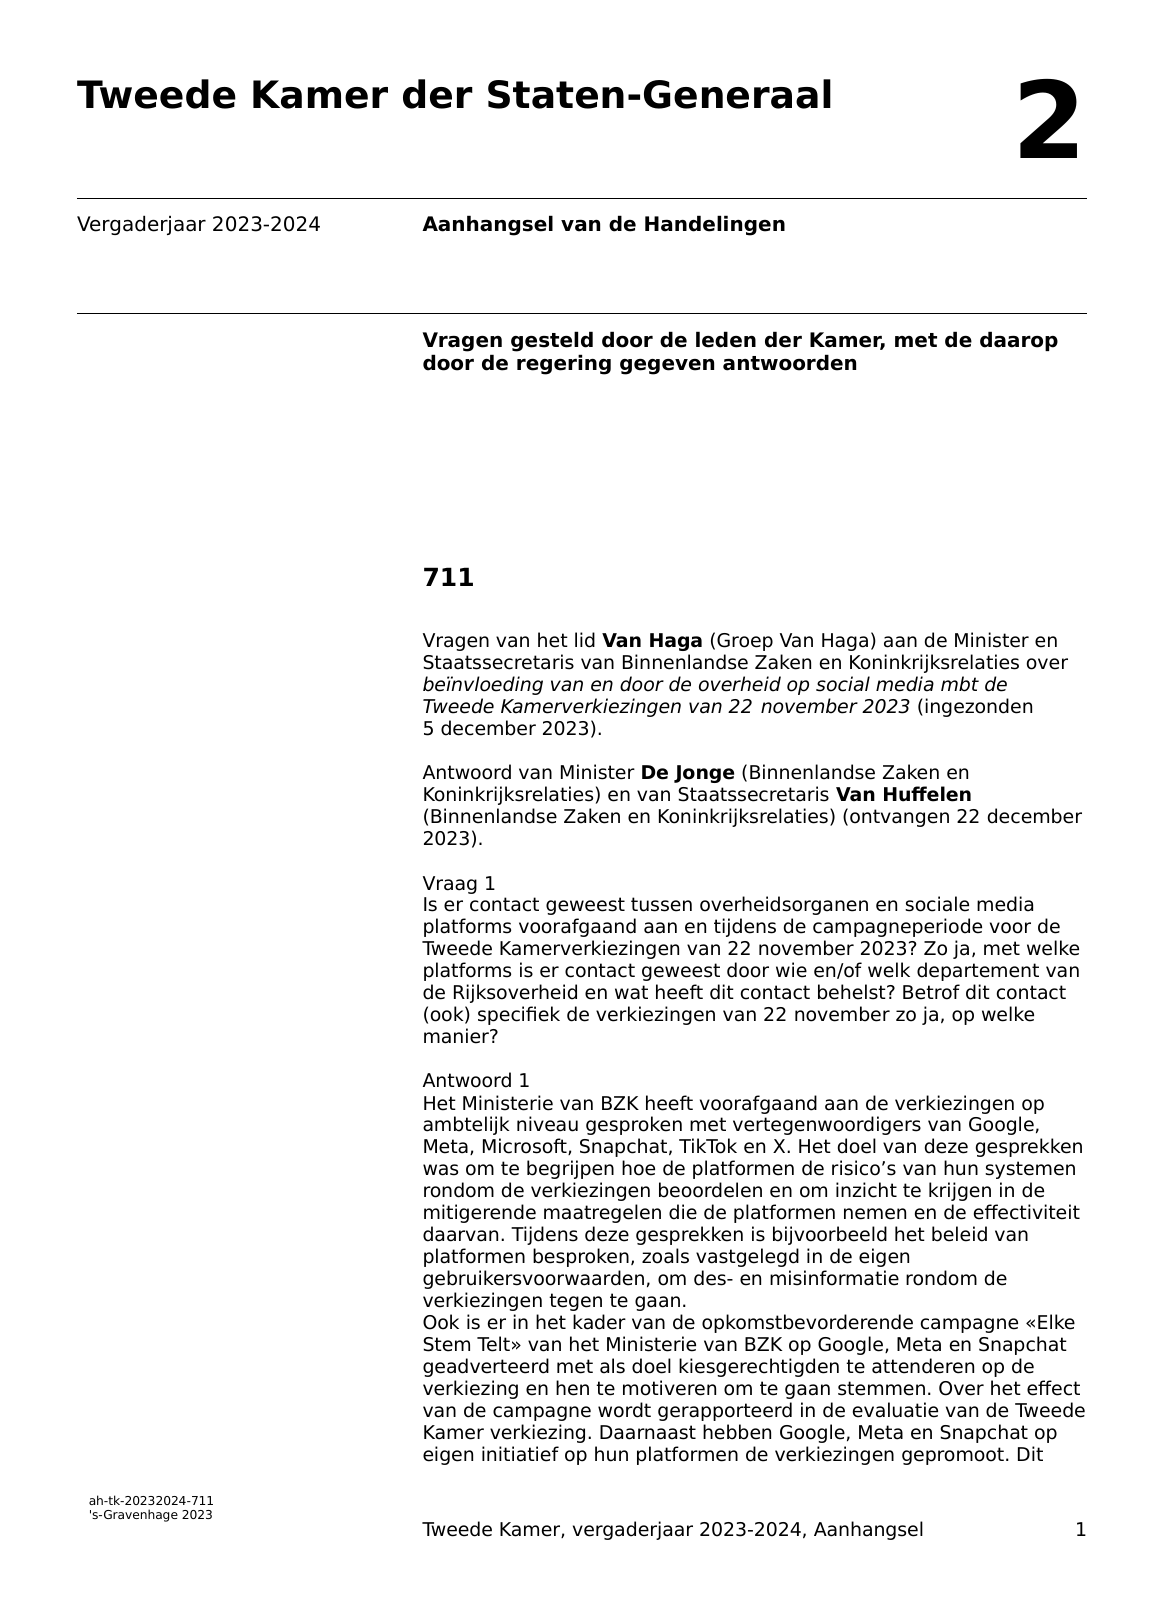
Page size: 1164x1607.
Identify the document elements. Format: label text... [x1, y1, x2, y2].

text ah-tk-20232024-711 [88, 1494, 323, 1508]
text Antwoord van Minister De Jonge (Binnenlandse Zaken en Koninkrijksrelaties) en van Staatssecretaris Van Huffelen (Binnenlandse Zaken en Koninkrijksrelaties) (ontvangen 22 december 2023). [422, 762, 1087, 850]
text Vragen van het lid Van Haga (Groep Van Haga) aan de Minister en Staatssecretaris van Binnenlandse Zaken en Koninkrijksrelaties over beïnvloeding van en door de overheid op social media mbt de Tweede Kamerverkiezingen van 22 november 2023 (ingezonden 5 december 2023). [422, 630, 1087, 740]
table_cell [77, 314, 422, 375]
text 711 [422, 563, 1087, 592]
table_cell Aanhangsel van de Handelingen [422, 199, 1087, 313]
table_cell Vergaderjaar 2023-2024 [77, 199, 422, 313]
table_cell Vragen gesteld door de leden der Kamer, met de daarop door de regering gegeven antwoorden [422, 314, 1087, 375]
table_header Tweede Kamer der Staten-Generaal [77, 59, 886, 198]
text Vraag 1 [422, 872, 1087, 894]
text Ook is er in het kader van de opkomstbevorderende campagne «Elke Stem Telt» van het Ministerie van BZK op Google, Meta en Snapchat geadverteerd met als doel kiesgerechtigden te attenderen op de verkiezing en hen te motiveren om te gaan stemmen. Over het effect van de campagne wordt gerapporteerd in de evaluatie van de Tweede Kamer verkiezing. Daarnaast hebben Google, Meta en Snapchat op eigen initiatief op hun platformen de verkiezingen gepromoot. Dit [422, 1312, 1087, 1466]
text Is er contact geweest tussen overheidsorganen en sociale media platforms voorafgaand aan en tijdens de campagneperiode voor de Tweede Kamerverkiezingen van 22 november 2023? Zo ja, met welke platforms is er contact geweest door wie en/of welk departement van de Rijksoverheid en wat heeft dit contact behelst? Betrof dit contact (ook) specifiek de verkiezingen van 22 november zo ja, op welke manier? [422, 894, 1087, 1048]
text 's-Gravenhage 2023 [88, 1508, 323, 1522]
text Het Ministerie van BZK heeft voorafgaand aan de verkiezingen op ambtelijk niveau gesproken met vertegenwoordigers van Google, Meta, Microsoft, Snapchat, TikTok en X. Het doel van deze gesprekken was om te begrijpen hoe de platformen de risico’s van hun systemen rondom de verkiezingen beoordelen en om inzicht te krijgen in de mitigerende maatregelen die de platformen nemen en de effectiviteit daarvan. Tijdens deze gesprekken is bijvoorbeeld het beleid van platformen besproken, zoals vastgelegd in de eigen gebruikersvoorwaarden, om des- en misinformatie rondom de verkiezingen tegen te gaan. [422, 1092, 1087, 1312]
table_header 2 [886, 59, 1087, 198]
text Antwoord 1 [422, 1070, 1087, 1092]
